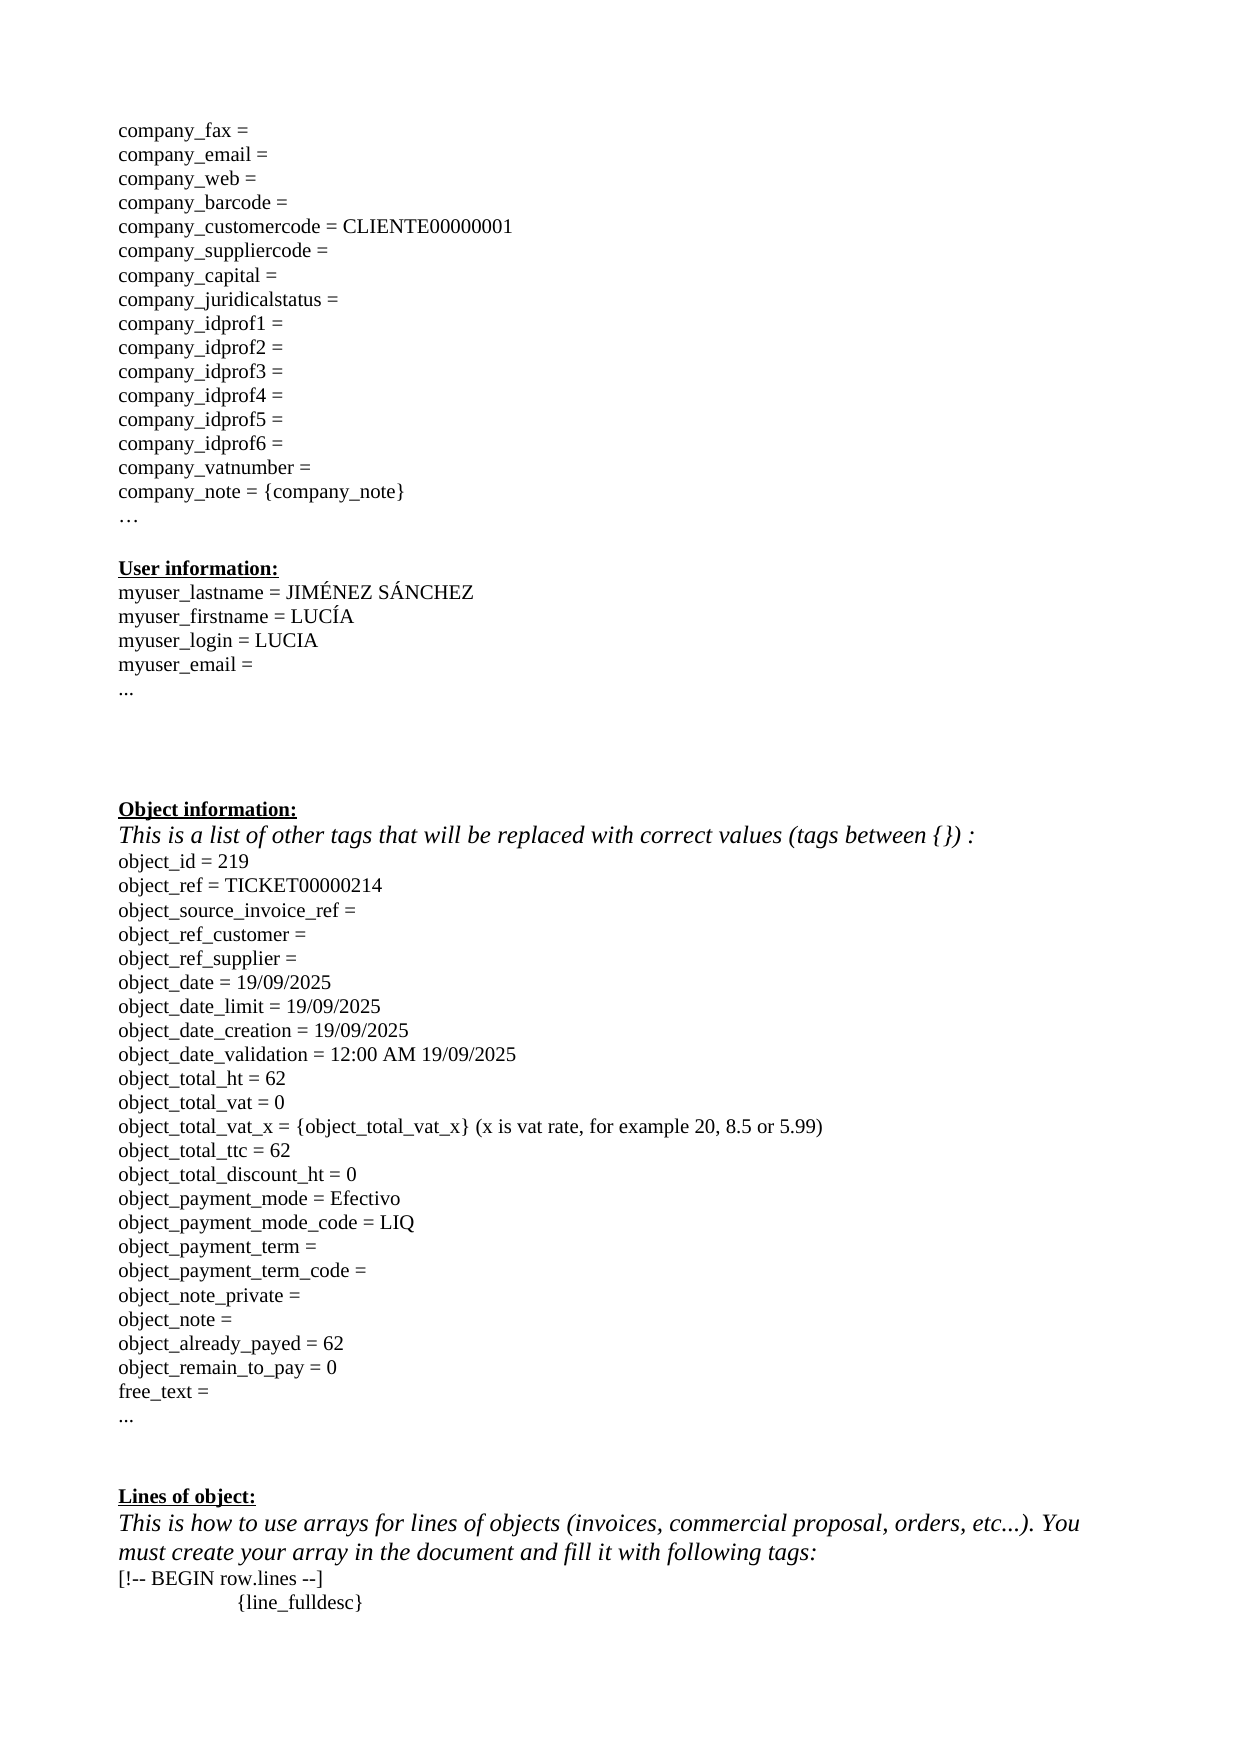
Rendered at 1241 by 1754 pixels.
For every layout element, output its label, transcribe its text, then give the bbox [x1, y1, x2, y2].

text company_idprof3 = [118, 359, 1122, 383]
text object_date = 19/09/2025 [118, 970, 1122, 994]
text object_note_private = [118, 1282, 1122, 1307]
text object_date_creation = 19/09/2025 [118, 1018, 1122, 1042]
text company_fax = [118, 118, 1122, 142]
text object_total_vat_x = {object_total_vat_x} (x is vat rate, for example 20, 8.5 or 5.99) [118, 1114, 1122, 1138]
text ... [118, 1403, 1122, 1427]
text company_idprof1 = [118, 311, 1122, 335]
text company_email = [118, 142, 1122, 166]
text object_ref = TICKET00000214 [118, 873, 1122, 897]
text {line_fulldesc} [118, 1590, 1122, 1614]
text myuser_login = LUCIA [118, 628, 1122, 652]
text object_total_ht = 62 [118, 1066, 1122, 1090]
text object_date_limit = 19/09/2025 [118, 994, 1122, 1018]
text object_remain_to_pay = 0 [118, 1355, 1122, 1379]
text object_payment_term = [118, 1234, 1122, 1258]
text object_total_discount_ht = 0 [118, 1162, 1122, 1186]
text object_note = [118, 1307, 1122, 1331]
text company_vatnumber = [118, 455, 1122, 479]
text object_ref_customer = [118, 922, 1122, 946]
text myuser_firstname = LUCÍA [118, 604, 1122, 628]
text company_suppliercode = [118, 238, 1122, 262]
text company_barcode = [118, 190, 1122, 214]
text company_idprof5 = [118, 407, 1122, 431]
text ... [118, 676, 1122, 700]
text company_juridicalstatus = [118, 287, 1122, 311]
text object_ref_supplier = [118, 946, 1122, 970]
text Object information: [118, 797, 1122, 821]
text company_web = [118, 166, 1122, 190]
text object_total_vat = 0 [118, 1090, 1122, 1114]
text This is a list of other tags that will be replaced with correct values (tags between {}) : [118, 821, 1122, 849]
text company_idprof2 = [118, 335, 1122, 359]
text myuser_lastname = JIMÉNEZ SÁNCHEZ [118, 580, 1122, 604]
text object_payment_mode_code = LIQ [118, 1210, 1122, 1234]
text company_idprof6 = [118, 431, 1122, 455]
text object_already_payed = 62 [118, 1331, 1122, 1355]
text company_capital = [118, 262, 1122, 287]
text object_payment_mode = Efectivo [118, 1186, 1122, 1210]
text [!-- BEGIN row.lines --] [118, 1566, 1122, 1590]
text company_note = {company_note} [118, 479, 1122, 503]
text Lines of object: [118, 1484, 1122, 1508]
text This is how to use arrays for lines of objects (invoices, commercial proposal, orders, etc...). You must create your array in the document and fill it with following tags: [118, 1508, 1122, 1566]
text object_id = 219 [118, 849, 1122, 873]
text object_source_invoice_ref = [118, 897, 1122, 922]
text free_text = [118, 1379, 1122, 1403]
text company_idprof4 = [118, 383, 1122, 407]
text User information: [118, 556, 1122, 580]
text object_total_ttc = 62 [118, 1138, 1122, 1162]
text myuser_email = [118, 652, 1122, 676]
text company_customercode = CLIENTE00000001 [118, 214, 1122, 238]
text object_payment_term_code = [118, 1258, 1122, 1282]
text object_date_validation = 12:00 AM 19/09/2025 [118, 1042, 1122, 1066]
text … [118, 503, 1122, 527]
